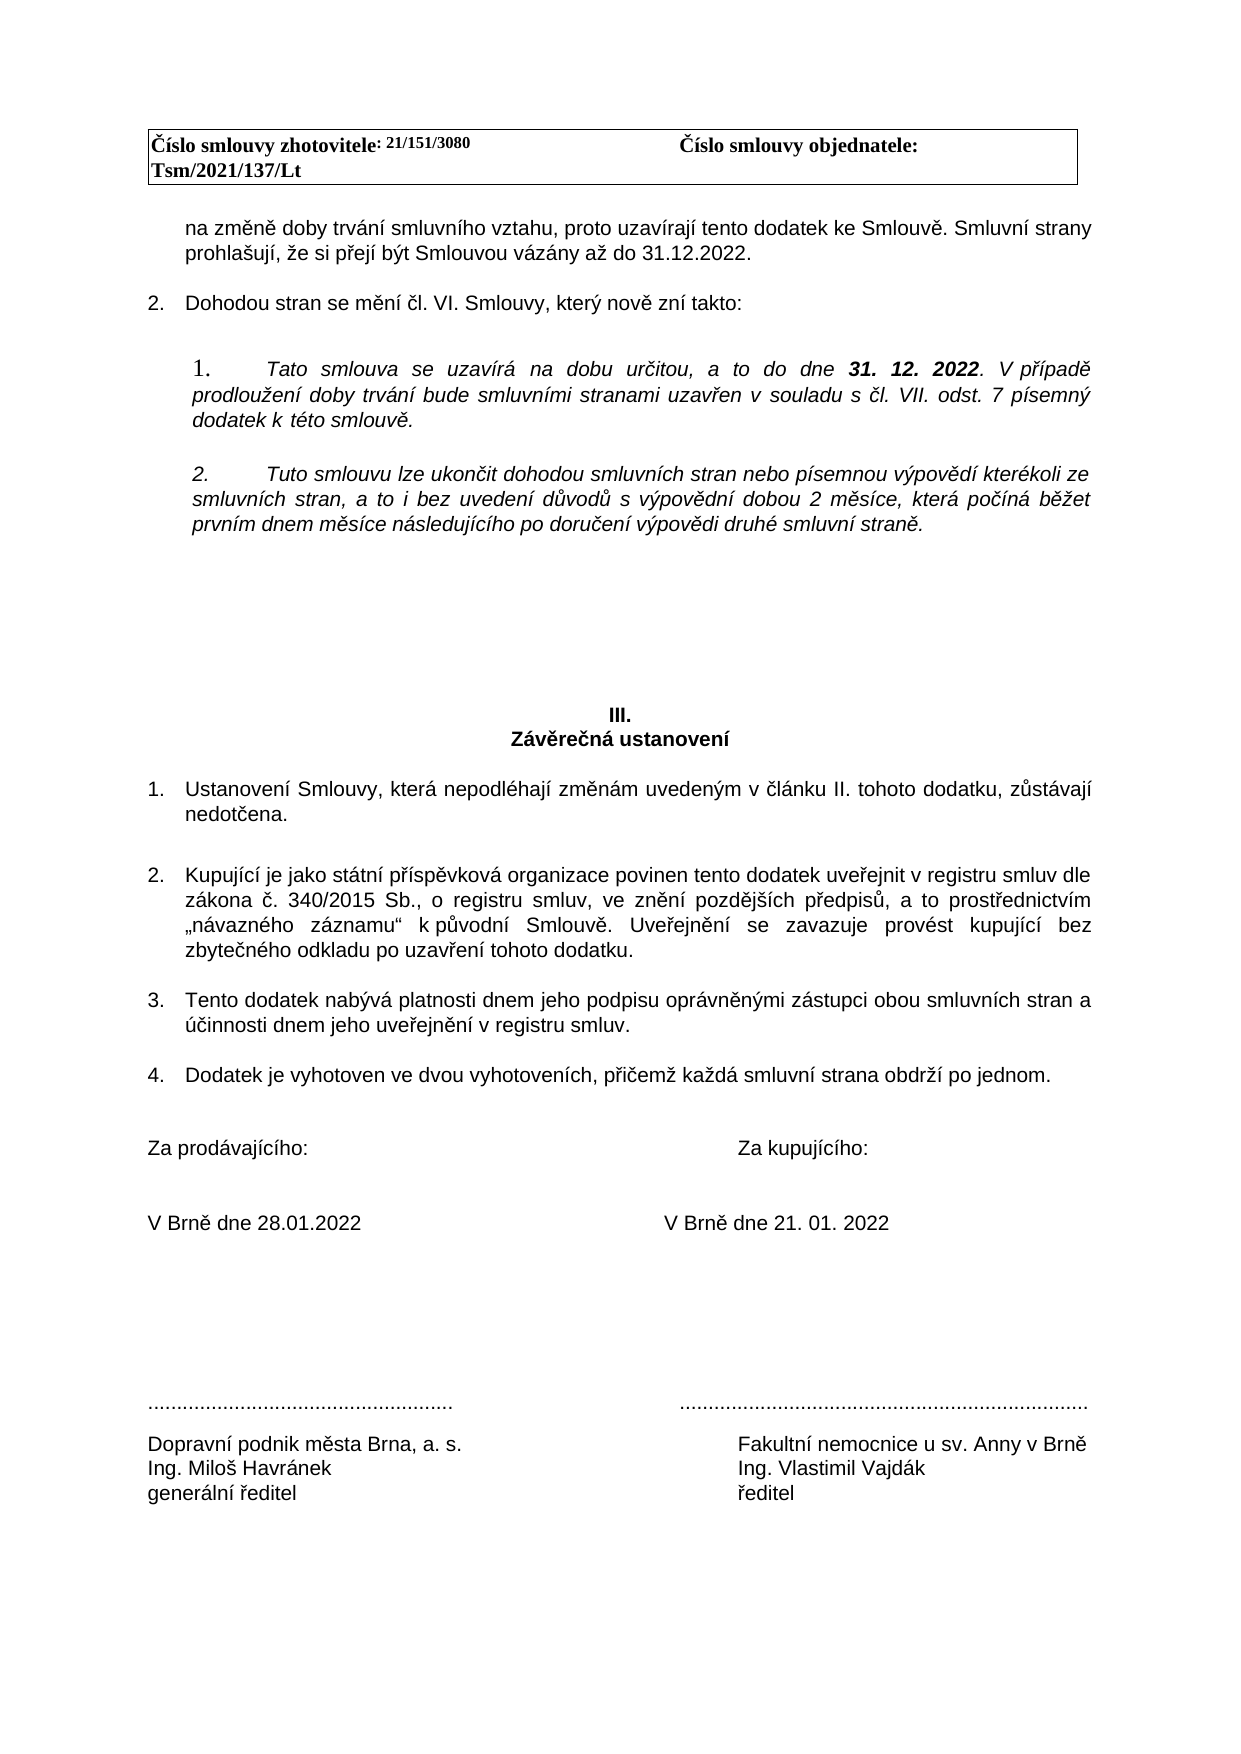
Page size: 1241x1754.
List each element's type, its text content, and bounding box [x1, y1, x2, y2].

list Kupující je jako státní příspěvková organizace povinen tento dodatek uveřejnit v registru smluv dle zákona č. 340/2015 Sb., o registru smluv, ve znění pozdějších předpisů, a to prostřednictvím „návazného záznamu“ k původní Smlouvě. Uveřejnění se zavazuje provést kupující bez zbytečného odkladu po uzavření tohoto dodatku. [147, 862, 1093, 962]
subtitle V Brně dne 28.01.2022 V Brně dne 21. 01. 2022 [147, 1210, 1093, 1235]
list Tuto smlouvu lze ukončit dohodou smluvních stran nebo písemnou výpovědí kterékoli ze smluvních stran, a to i bez uvedení důvodů s výpovědní dobou 2 měsíce, která počíná běžet prvním dnem měsíce následujícího po doručení výpovědi druhé smluvní straně. [192, 461, 1093, 535]
list Tato smlouva se uzavírá na dobu určitou, a to do dne 31. 12. 2022. V případě prodloužení doby trvání bude smluvními stranami uzavřen v souladu s čl. VII. odst. 7 písemný dodatek k této smlouvě. [192, 352, 1093, 432]
list na změně doby trvání smluvního vztahu, proto uzavírají tento dodatek ke Smlouvě. Smluvní strany prohlašují, že si přejí být Smlouvou vázány až do 31.12.2022. [147, 215, 1093, 264]
subtitle Ing. Miloš Havránek Ing. Vlastimil Vajdák [147, 1455, 1093, 1480]
subtitle Za prodávajícího: Za kupujícího: [147, 1135, 1093, 1160]
list Tento dodatek nabývá platnosti dnem jeho podpisu oprávněnými zástupci obou smluvních stran a účinnosti dnem jeho uveřejnění v registru smluv. [147, 987, 1093, 1037]
list Dodatek je vyhotoven ve dvou vyhotoveních, přičemž každá smluvní strana obdrží po jednom. [147, 1062, 1093, 1086]
subtitle ..................................................... ....................................................................... [147, 1389, 1093, 1414]
subtitle Závěrečná ustanovení [147, 726, 1093, 751]
list Ustanovení Smlouvy, která nepodléhají změnám uvedeným v článku II. tohoto dodatku, zůstávají nedotčena. [147, 776, 1093, 826]
subtitle Dopravní podnik města Brna, a. s. Fakultní nemocnice u sv. Anny v Brně [147, 1430, 1093, 1455]
list Dohodou stran se mění čl. VI. Smlouvy, který nově zní takto: [147, 289, 1093, 314]
subtitle generální ředitel ředitel [147, 1480, 1093, 1505]
subtitle III. [147, 701, 1093, 726]
